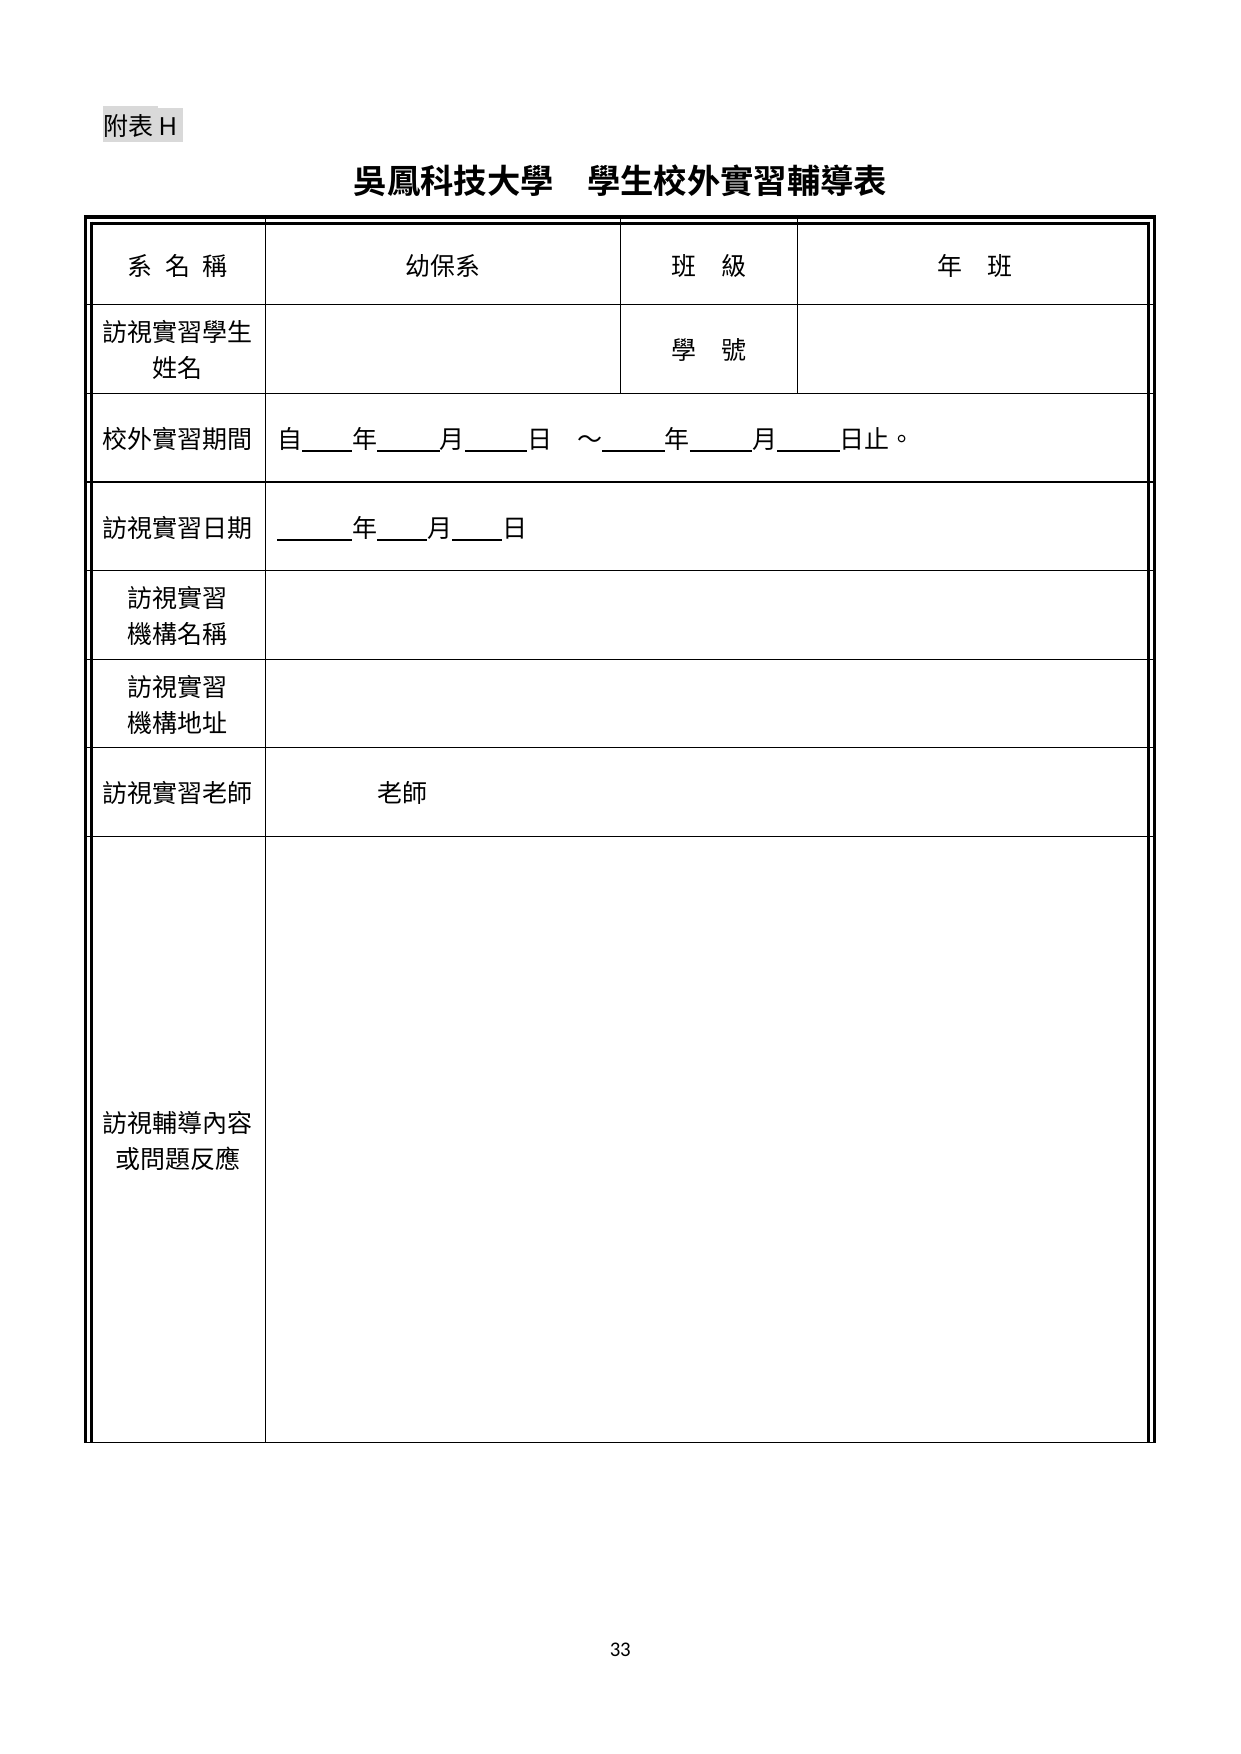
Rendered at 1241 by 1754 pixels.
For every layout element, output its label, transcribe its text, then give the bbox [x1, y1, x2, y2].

table_cell 訪視實習 機構名稱 [93, 571, 265, 659]
text 附表H [103, 106, 1137, 142]
text 吳鳳科技大學 學生校外實習輔導表 [103, 155, 1137, 203]
table_cell [798, 305, 1147, 393]
table_cell 校外實習期間 [93, 394, 265, 481]
table_cell [266, 305, 620, 393]
table_cell 訪視輔導內容或問題反應 [93, 837, 265, 1442]
table_cell 訪視實習學生姓名 [93, 305, 265, 393]
table_header 班 級 [621, 225, 797, 304]
table_cell 訪視實習老師 [93, 748, 265, 836]
table_cell 老師 [266, 748, 1147, 836]
table_cell [266, 837, 1147, 1442]
table_cell 訪視實習日期 [93, 483, 265, 570]
table_cell 學 號 [621, 305, 797, 393]
table_cell [266, 660, 1147, 747]
table_header 年 班 [798, 219, 1152, 304]
table_cell 訪視實習 機構地址 [93, 660, 265, 747]
table_header 幼保系 [266, 225, 620, 304]
table_cell 自 年 月 日 ～ 年 月 日止。 [266, 394, 1147, 481]
table_cell 年 月 日 [266, 483, 1147, 570]
table_cell [266, 571, 1147, 659]
table_header 系 名 稱 [89, 219, 265, 304]
